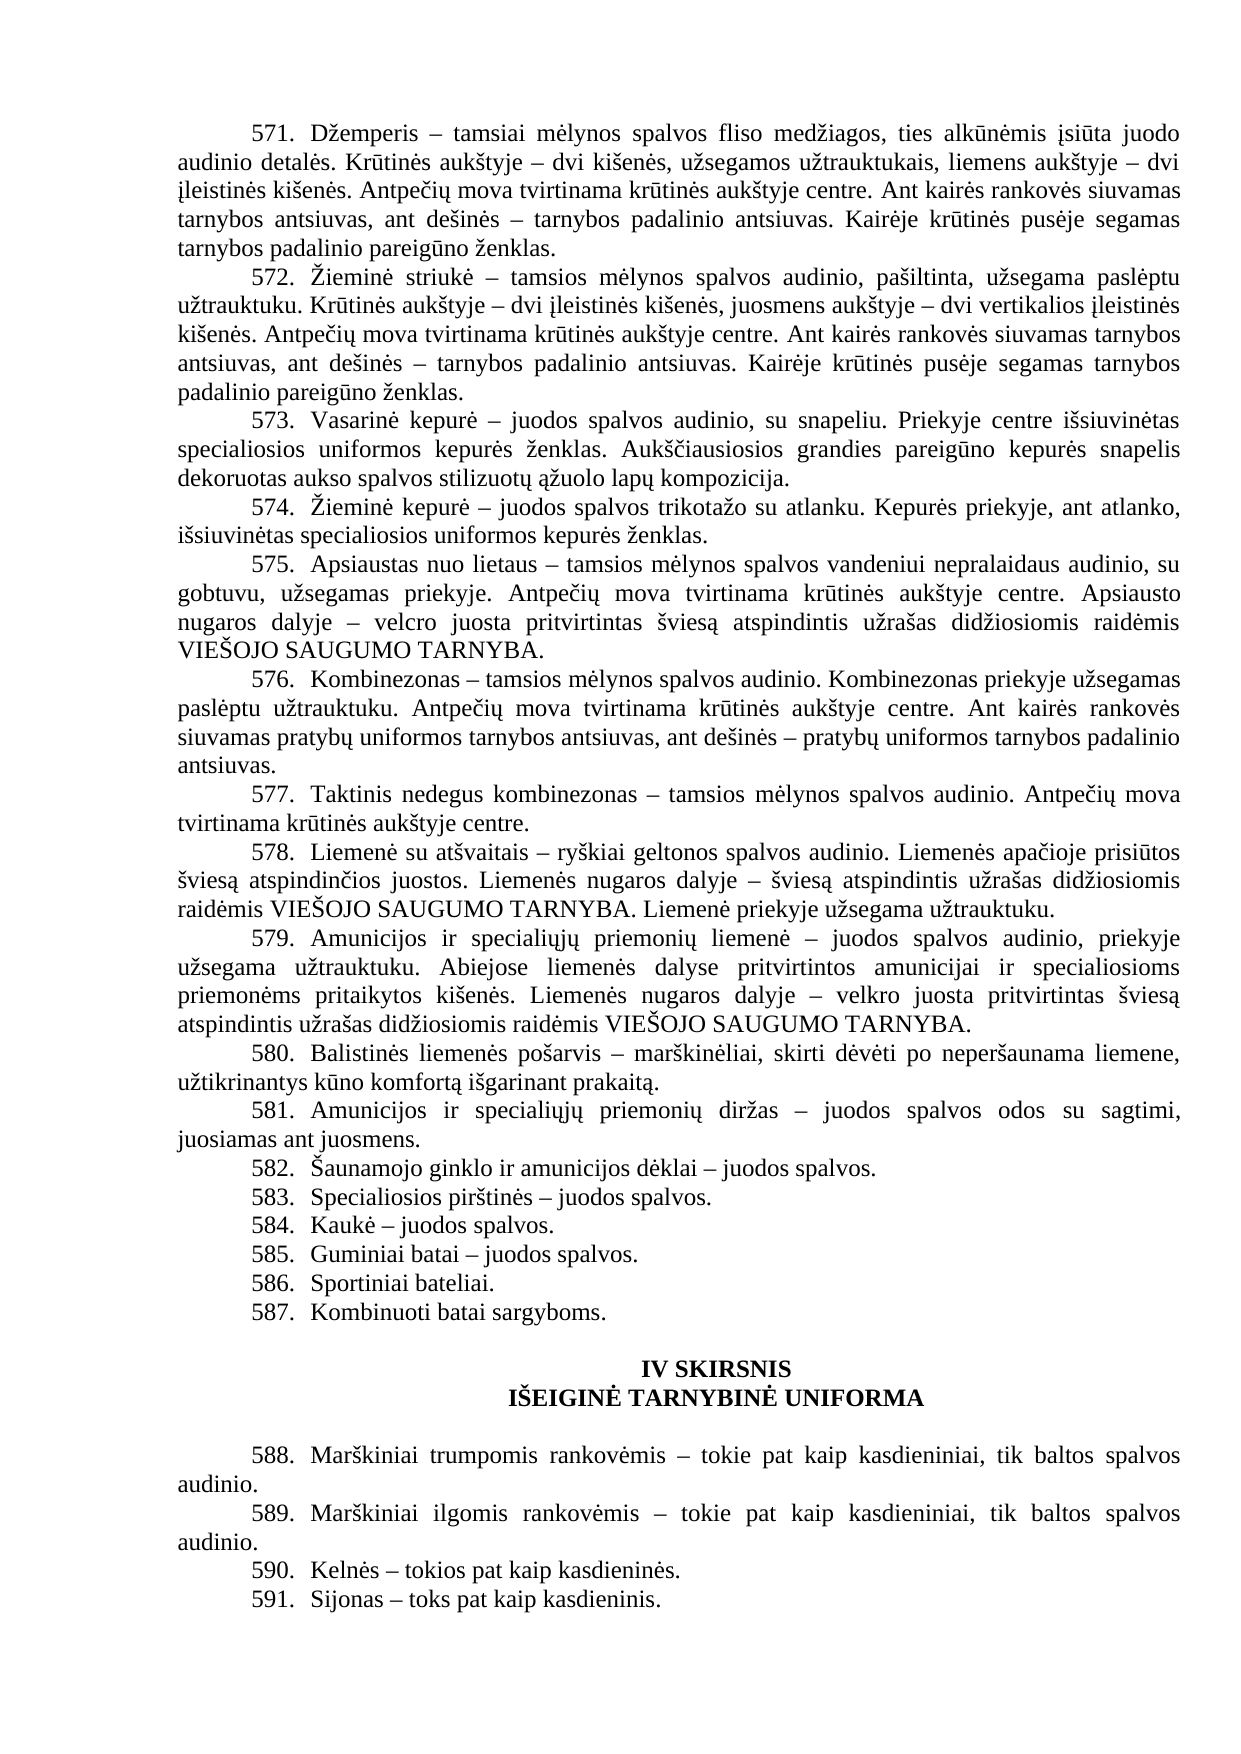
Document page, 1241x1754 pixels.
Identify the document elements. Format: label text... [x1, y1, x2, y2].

text 583. Specialiosios pirštinės – juodos spalvos. [177, 1182, 1181, 1211]
text 585. Guminiai batai – juodos spalvos. [177, 1239, 1181, 1268]
text 584. Kaukė – juodos spalvos. [177, 1211, 1181, 1239]
text 581. Amunicijos ir specialiųjų priemonių diržas – juodos spalvos odos su sagtimi, juosiamas ant juosmens. [177, 1096, 1181, 1153]
text 587. Kombinuoti batai sargyboms. [177, 1297, 1181, 1326]
text 588. Marškiniai trumpomis rankovėmis – tokie pat kaip kasdieniniai, tik baltos spalvos audinio. [177, 1441, 1181, 1498]
text 591. Sijonas – toks pat kaip kasdieninis. [177, 1584, 1181, 1613]
text IV SKIRSNIS [177, 1354, 1181, 1383]
text 572. Žieminė striukė – tamsios mėlynos spalvos audinio, pašiltinta, užsegama paslėptu užtrauktuku. Krūtinės aukštyje – dvi įleistinės kišenės, juosmens aukštyje – dvi vertikalios įleistinės kišenės. Antpečių mova tvirtinama krūtinės aukštyje centre. Ant kairės rankovės siuvamas tarnybos antsiuvas, ant dešinės – tarnybos padalinio antsiuvas. Kairėje krūtinės pusėje segamas tarnybos padalinio pareigūno ženklas. [177, 262, 1181, 406]
text 571. Džemperis – tamsiai mėlynos spalvos fliso medžiagos, ties alkūnėmis įsiūta juodo audinio detalės. Krūtinės aukštyje – dvi kišenės, užsegamos užtrauktukais, liemens aukštyje – dvi įleistinės kišenės. Antpečių mova tvirtinama krūtinės aukštyje centre. Ant kairės rankovės siuvamas tarnybos antsiuvas, ant dešinės – tarnybos padalinio antsiuvas. Kairėje krūtinės pusėje segamas tarnybos padalinio pareigūno ženklas. [177, 118, 1181, 262]
text 574. Žieminė kepurė – juodos spalvos trikotažo su atlanku. Kepurės priekyje, ant atlanko, išsiuvinėtas specialiosios uniformos kepurės ženklas. [177, 492, 1181, 549]
text 586. Sportiniai bateliai. [177, 1268, 1181, 1297]
text 589. Marškiniai ilgomis rankovėmis – tokie pat kaip kasdieniniai, tik baltos spalvos audinio. [177, 1498, 1181, 1556]
text 580. Balistinės liemenės pošarvis – marškinėliai, skirti dėvėti po neperšaunama liemene, užtikrinantys kūno komfortą išgarinant prakaitą. [177, 1038, 1181, 1096]
text IŠEIGINĖ TARNYBINĖ UNIFORMA [177, 1383, 1181, 1412]
text 576. Kombinezonas – tamsios mėlynos spalvos audinio. Kombinezonas priekyje užsegamas paslėptu užtrauktuku. Antpečių mova tvirtinama krūtinės aukštyje centre. Ant kairės rankovės siuvamas pratybų uniformos tarnybos antsiuvas, ant dešinės – pratybų uniformos tarnybos padalinio antsiuvas. [177, 664, 1181, 779]
text 578. Liemenė su atšvaitais – ryškiai geltonos spalvos audinio. Liemenės apačioje prisiūtos šviesą atspindinčios juostos. Liemenės nugaros dalyje – šviesą atspindintis užrašas didžiosiomis raidėmis VIEŠOJO SAUGUMO TARNYBA. Liemenė priekyje užsegama užtrauktuku. [177, 837, 1181, 923]
text 573. Vasarinė kepurė – juodos spalvos audinio, su snapeliu. Priekyje centre išsiuvinėtas specialiosios uniformos kepurės ženklas. Aukščiausiosios grandies pareigūno kepurės snapelis dekoruotas aukso spalvos stilizuotų ąžuolo lapų kompozicija. [177, 406, 1181, 492]
text 590. Kelnės – tokios pat kaip kasdieninės. [177, 1556, 1181, 1584]
text 582. Šaunamojo ginklo ir amunicijos dėklai – juodos spalvos. [177, 1153, 1181, 1182]
text 575. Apsiaustas nuo lietaus – tamsios mėlynos spalvos vandeniui nepralaidaus audinio, su gobtuvu, užsegamas priekyje. Antpečių mova tvirtinama krūtinės aukštyje centre. Apsiausto nugaros dalyje – velcro juosta pritvirtintas šviesą atspindintis užrašas didžiosiomis raidėmis VIEŠOJO SAUGUMO TARNYBA. [177, 549, 1181, 664]
text 579. Amunicijos ir specialiųjų priemonių liemenė – juodos spalvos audinio, priekyje užsegama užtrauktuku. Abiejose liemenės dalyse pritvirtintos amunicijai ir specialiosioms priemonėms pritaikytos kišenės. Liemenės nugaros dalyje – velkro juosta pritvirtintas šviesą atspindintis užrašas didžiosiomis raidėmis VIEŠOJO SAUGUMO TARNYBA. [177, 923, 1181, 1038]
text 577. Taktinis nedegus kombinezonas – tamsios mėlynos spalvos audinio. Antpečių mova tvirtinama krūtinės aukštyje centre. [177, 779, 1181, 837]
